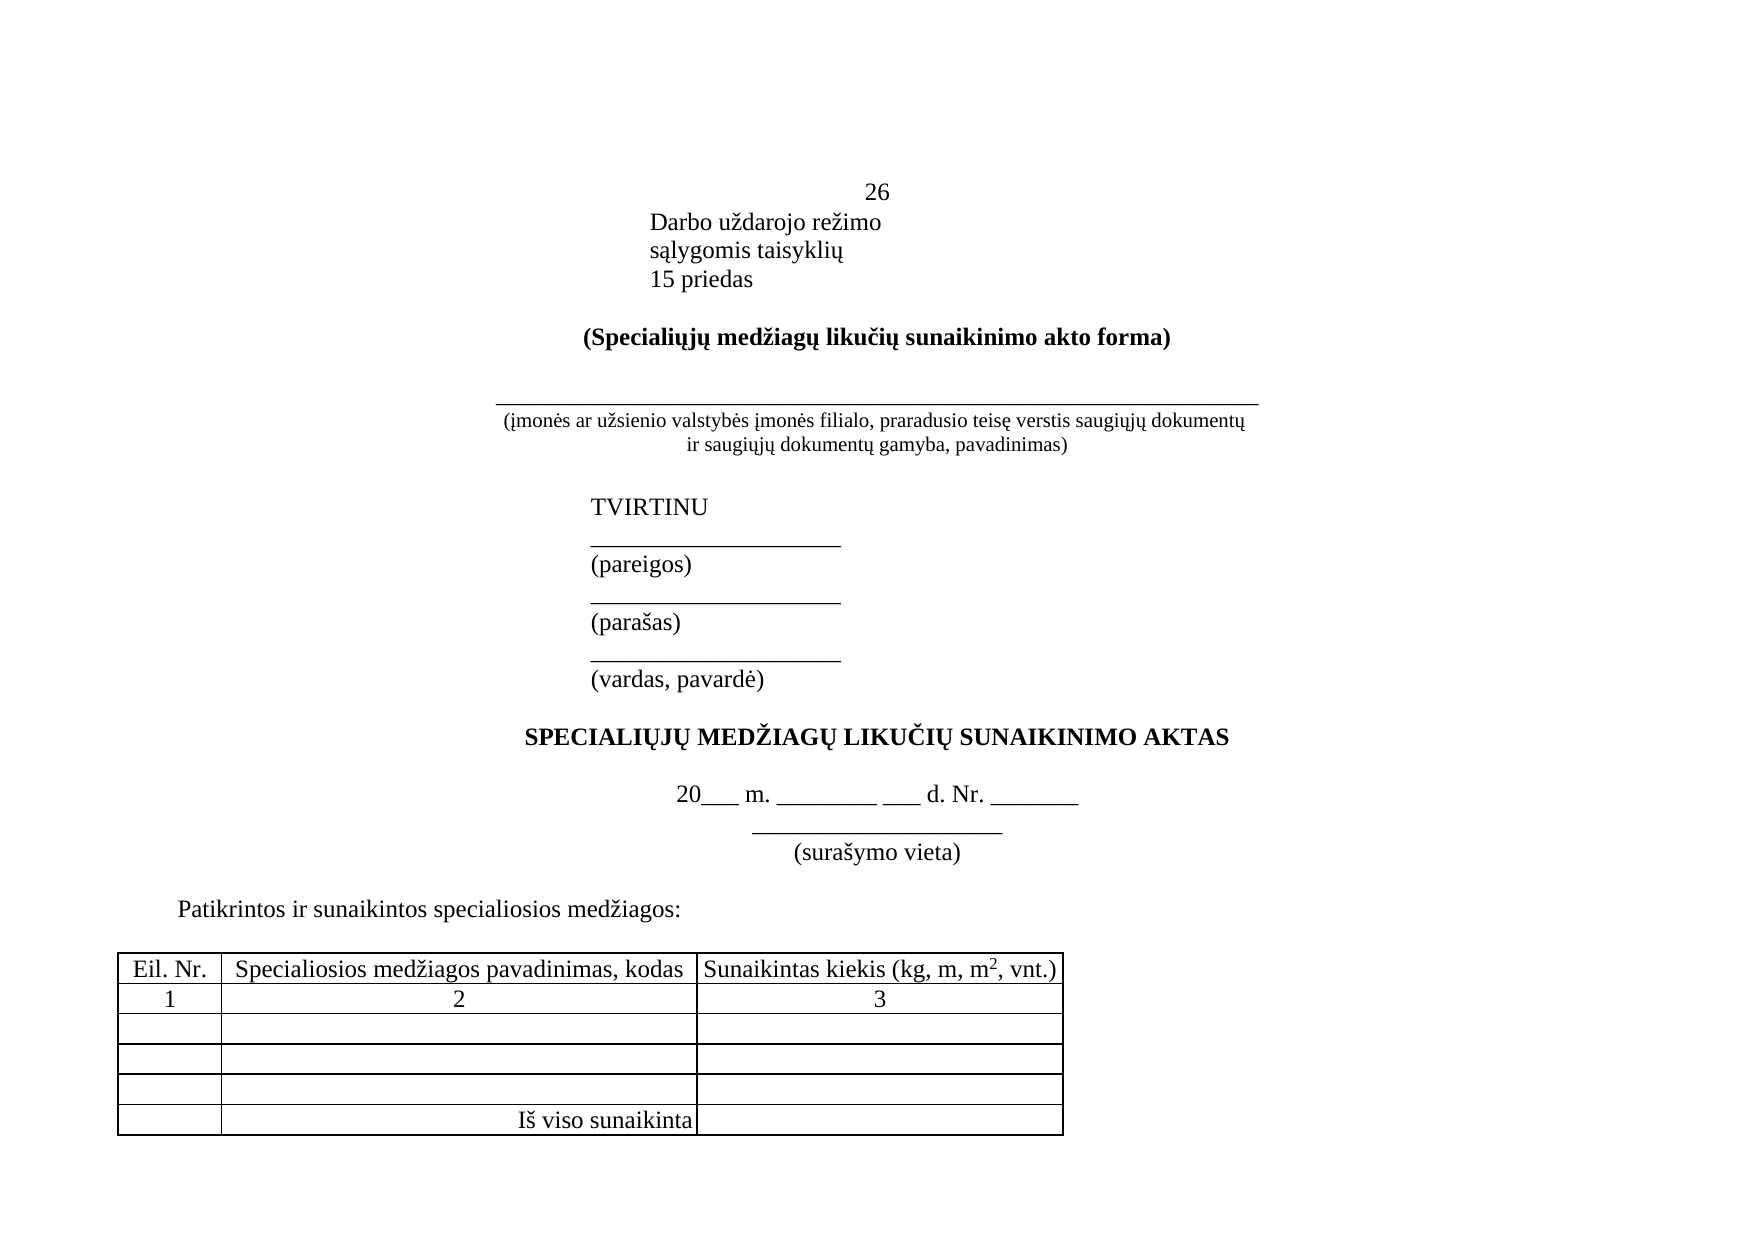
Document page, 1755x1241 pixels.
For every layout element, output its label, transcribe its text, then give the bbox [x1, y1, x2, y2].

text Patikrintos ir sunaikintos specialiosios medžiagos: [118, 894, 1636, 923]
table_cell [698, 1105, 1062, 1134]
table_cell [698, 1045, 1062, 1073]
text _____________________________________________________________ [118, 379, 1636, 408]
text SPECIALIŲJŲ MEDŽIAGŲ LIKUČIŲ SUNAIKINIMO AKTAS [118, 722, 1636, 751]
text (parašas) [591, 607, 1636, 636]
table_header Sunaikintas kiekis (kg, m, m2, vnt.) [698, 954, 1062, 982]
table_cell [119, 1105, 221, 1134]
table_cell [119, 1075, 221, 1104]
table_cell [222, 1045, 696, 1073]
text Darbo uždarojo režimo [649, 207, 1636, 235]
table_cell [119, 1014, 221, 1043]
table_cell [222, 1075, 696, 1104]
text sąlygomis taisyklių [118, 235, 1636, 264]
table_cell Iš viso sunaikinta [222, 1105, 696, 1134]
text (įmonės ar užsienio valstybės įmonės filialo, praradusio teisę verstis saugiųjų dokumentų [118, 408, 1636, 432]
text ____________________ [118, 808, 1636, 837]
table_cell 1 [119, 984, 221, 1013]
text 15 priedas [118, 264, 1636, 293]
text ____________________ [591, 521, 1636, 549]
table_cell [698, 1075, 1062, 1104]
table_cell 3 [698, 984, 1062, 1013]
table_cell [222, 1014, 696, 1043]
text (surašymo vieta) [118, 837, 1636, 866]
text ir saugiųjų dokumentų gamyba, pavadinimas) [118, 432, 1636, 456]
table_header Specialiosios medžiagos pavadinimas, kodas [222, 954, 696, 982]
text (vardas, pavardė) [591, 664, 1636, 693]
table_cell 2 [222, 984, 696, 1013]
text ____________________ [591, 578, 1636, 607]
text TVIRTINU [591, 492, 1636, 521]
text ____________________ [591, 636, 1636, 664]
table_header Eil. Nr. [119, 954, 221, 982]
table_cell [119, 1045, 221, 1073]
text 20___ m. ________ ___ d. Nr. _______ [118, 779, 1636, 808]
table_cell [698, 1014, 1062, 1043]
text (Specialiųjų medžiagų likučių sunaikinimo akto forma) [118, 322, 1636, 350]
text (pareigos) [591, 549, 1636, 578]
